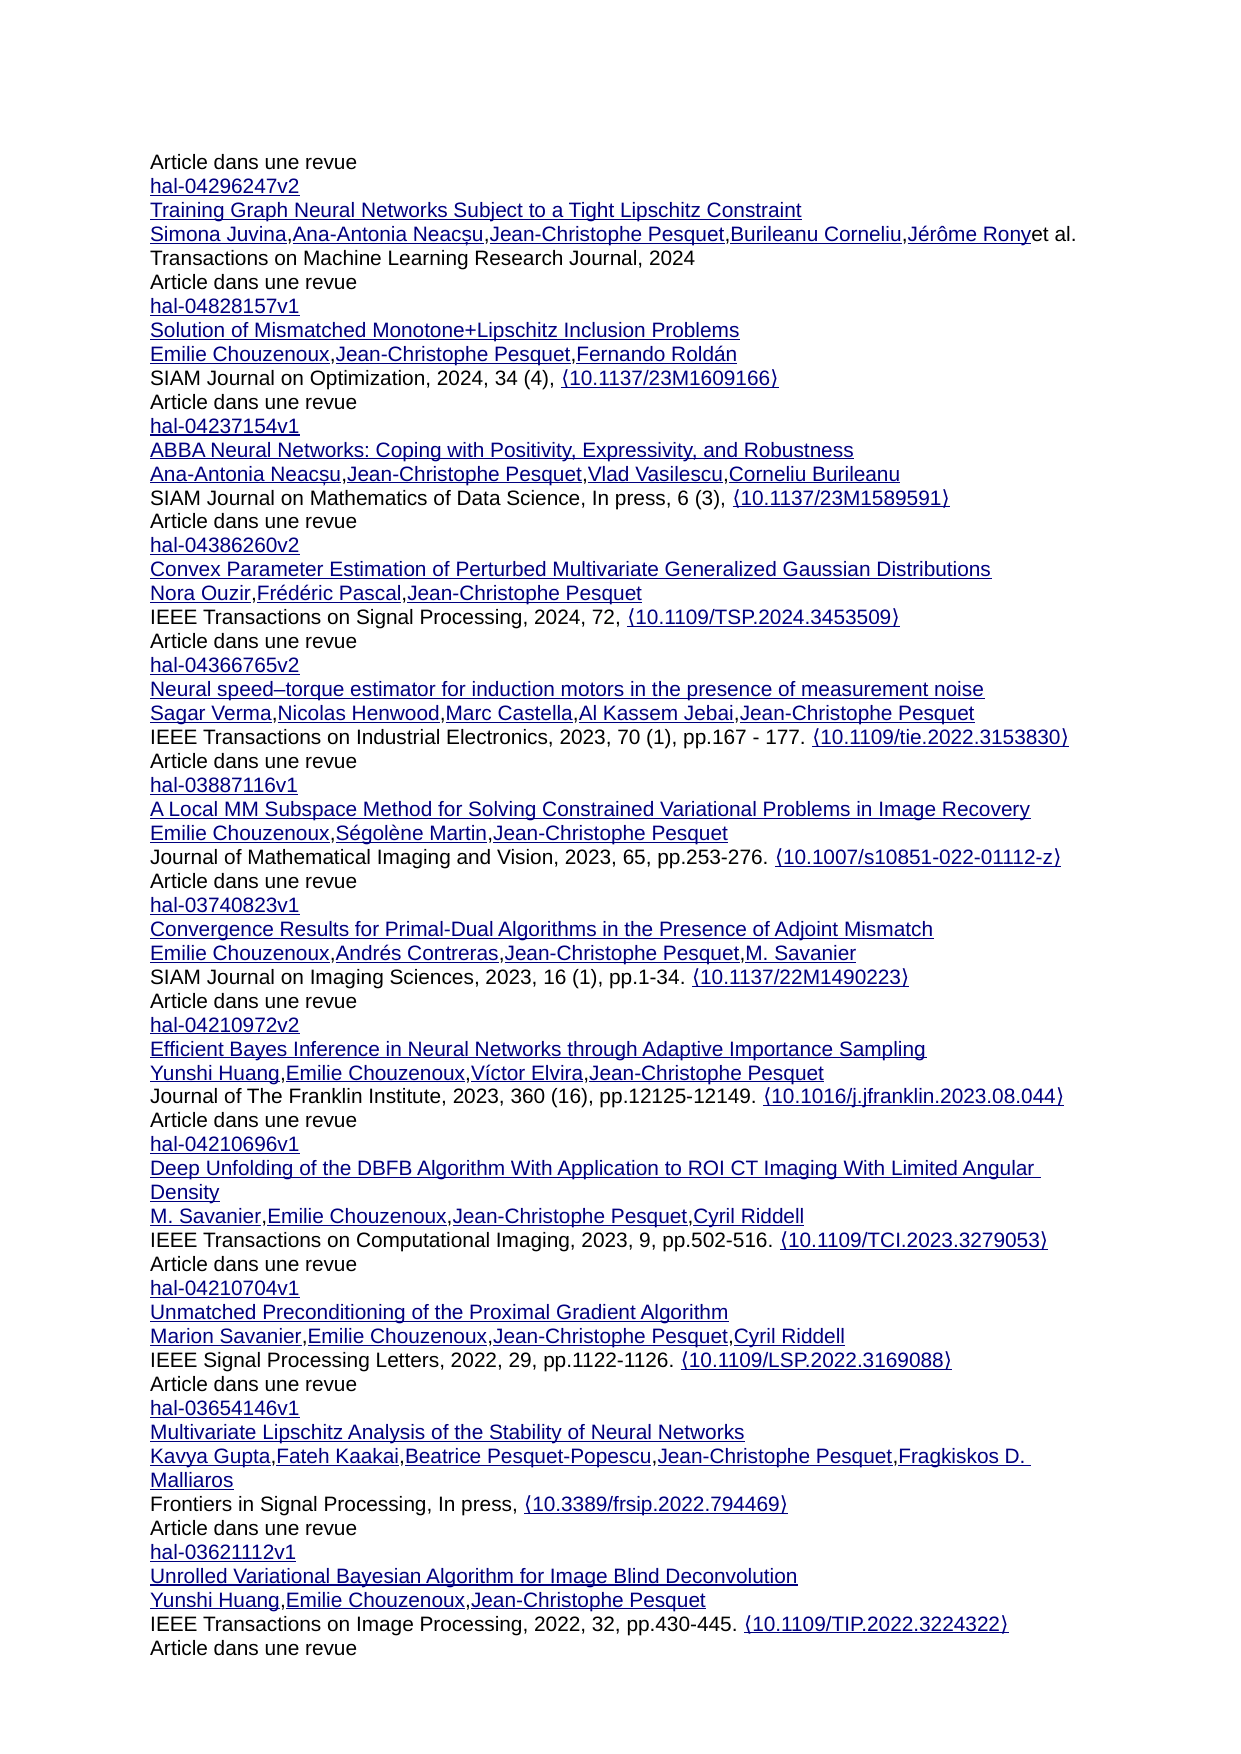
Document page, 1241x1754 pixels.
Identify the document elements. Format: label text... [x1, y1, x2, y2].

table_cell Efficient Bayes Inference in Neural Networks through Adaptive Importance Sampling Yunshi Huang,Emilie Chouzenoux,Víctor Elvira,Jean-Christophe Pesquet Journal of The Franklin Institute, 2023, 360 (16), pp.12125-12149. ⟨10.1016/j.jfranklin.2023.08.044⟩ Article dans une revue hal-04210696v1 [150, 1036, 1090, 1156]
table_cell Convex Parameter Estimation of Perturbed Multivariate Generalized Gaussian Distributions Nora Ouzir,Frédéric Pascal,Jean-Christophe Pesquet IEEE Transactions on Signal Processing, 2024, 72, ⟨10.1109/TSP.2024.3453509⟩ Article dans une revue hal-04366765v2 [150, 557, 1090, 677]
table_cell A Local MM Subspace Method for Solving Constrained Variational Problems in Image Recovery Emilie Chouzenoux,Ségolène Martin,Jean-Christophe Pesquet Journal of Mathematical Imaging and Vision, 2023, 65, pp.253-276. ⟨10.1007/s10851-022-01112-z⟩ Article dans une revue hal-03740823v1 [150, 797, 1090, 917]
table_cell Article dans une revue hal-04296247v2 [150, 150, 1090, 198]
table_cell ABBA Neural Networks: Coping with Positivity, Expressivity, and Robustness Ana-Antonia Neacșu,Jean-Christophe Pesquet,Vlad Vasilescu,Corneliu Burileanu SIAM Journal on Mathematics of Data Science, In press, 6 (3), ⟨10.1137/23M1589591⟩ Article dans une revue hal-04386260v2 [150, 438, 1090, 557]
table_cell Unmatched Preconditioning of the Proximal Gradient Algorithm Marion Savanier,Emilie Chouzenoux,Jean-Christophe Pesquet,Cyril Riddell IEEE Signal Processing Letters, 2022, 29, pp.1122-1126. ⟨10.1109/LSP.2022.3169088⟩ Article dans une revue hal-03654146v1 [150, 1300, 1090, 1420]
table_cell Deep Unfolding of the DBFB Algorithm With Application to ROI CT Imaging With Limited Angular Density M. Savanier,Emilie Chouzenoux,Jean-Christophe Pesquet,Cyril Riddell IEEE Transactions on Computational Imaging, 2023, 9, pp.502-516. ⟨10.1109/TCI.2023.3279053⟩ Article dans une revue hal-04210704v1 [150, 1156, 1090, 1300]
table_cell Solution of Mismatched Monotone+Lipschitz Inclusion Problems Emilie Chouzenoux,Jean-Christophe Pesquet,Fernando Roldán SIAM Journal on Optimization, 2024, 34 (4), ⟨10.1137/23M1609166⟩ Article dans une revue hal-04237154v1 [150, 318, 1090, 437]
table_cell Unrolled Variational Bayesian Algorithm for Image Blind Deconvolution Yunshi Huang,Emilie Chouzenoux,Jean-Christophe Pesquet IEEE Transactions on Image Processing, 2022, 32, pp.430-445. ⟨10.1109/TIP.2022.3224322⟩ Article dans une revue [150, 1564, 1090, 1659]
table_cell Neural speed–torque estimator for induction motors in the presence of measurement noise Sagar Verma,Nicolas Henwood,Marc Castella,Al Kassem Jebai,Jean-Christophe Pesquet IEEE Transactions on Industrial Electronics, 2023, 70 (1), pp.167 - 177. ⟨10.1109/tie.2022.3153830⟩ Article dans une revue hal-03887116v1 [150, 677, 1090, 797]
table_cell Training Graph Neural Networks Subject to a Tight Lipschitz Constraint Simona Juvina,Ana-Antonia Neacșu,Jean-Christophe Pesquet,Burileanu Corneliu,Jérôme Ronyet al. Transactions on Machine Learning Research Journal, 2024 Article dans une revue hal-04828157v1 [150, 198, 1090, 318]
table_cell Multivariate Lipschitz Analysis of the Stability of Neural Networks Kavya Gupta,Fateh Kaakai,Beatrice Pesquet-Popescu,Jean-Christophe Pesquet,Fragkiskos D. Malliaros Frontiers in Signal Processing, In press, ⟨10.3389/frsip.2022.794469⟩ Article dans une revue hal-03621112v1 [150, 1420, 1090, 1563]
table_cell Convergence Results for Primal-Dual Algorithms in the Presence of Adjoint Mismatch Emilie Chouzenoux,Andrés Contreras,Jean-Christophe Pesquet,M. Savanier SIAM Journal on Imaging Sciences, 2023, 16 (1), pp.1-34. ⟨10.1137/22M1490223⟩ Article dans une revue hal-04210972v2 [150, 917, 1090, 1036]
